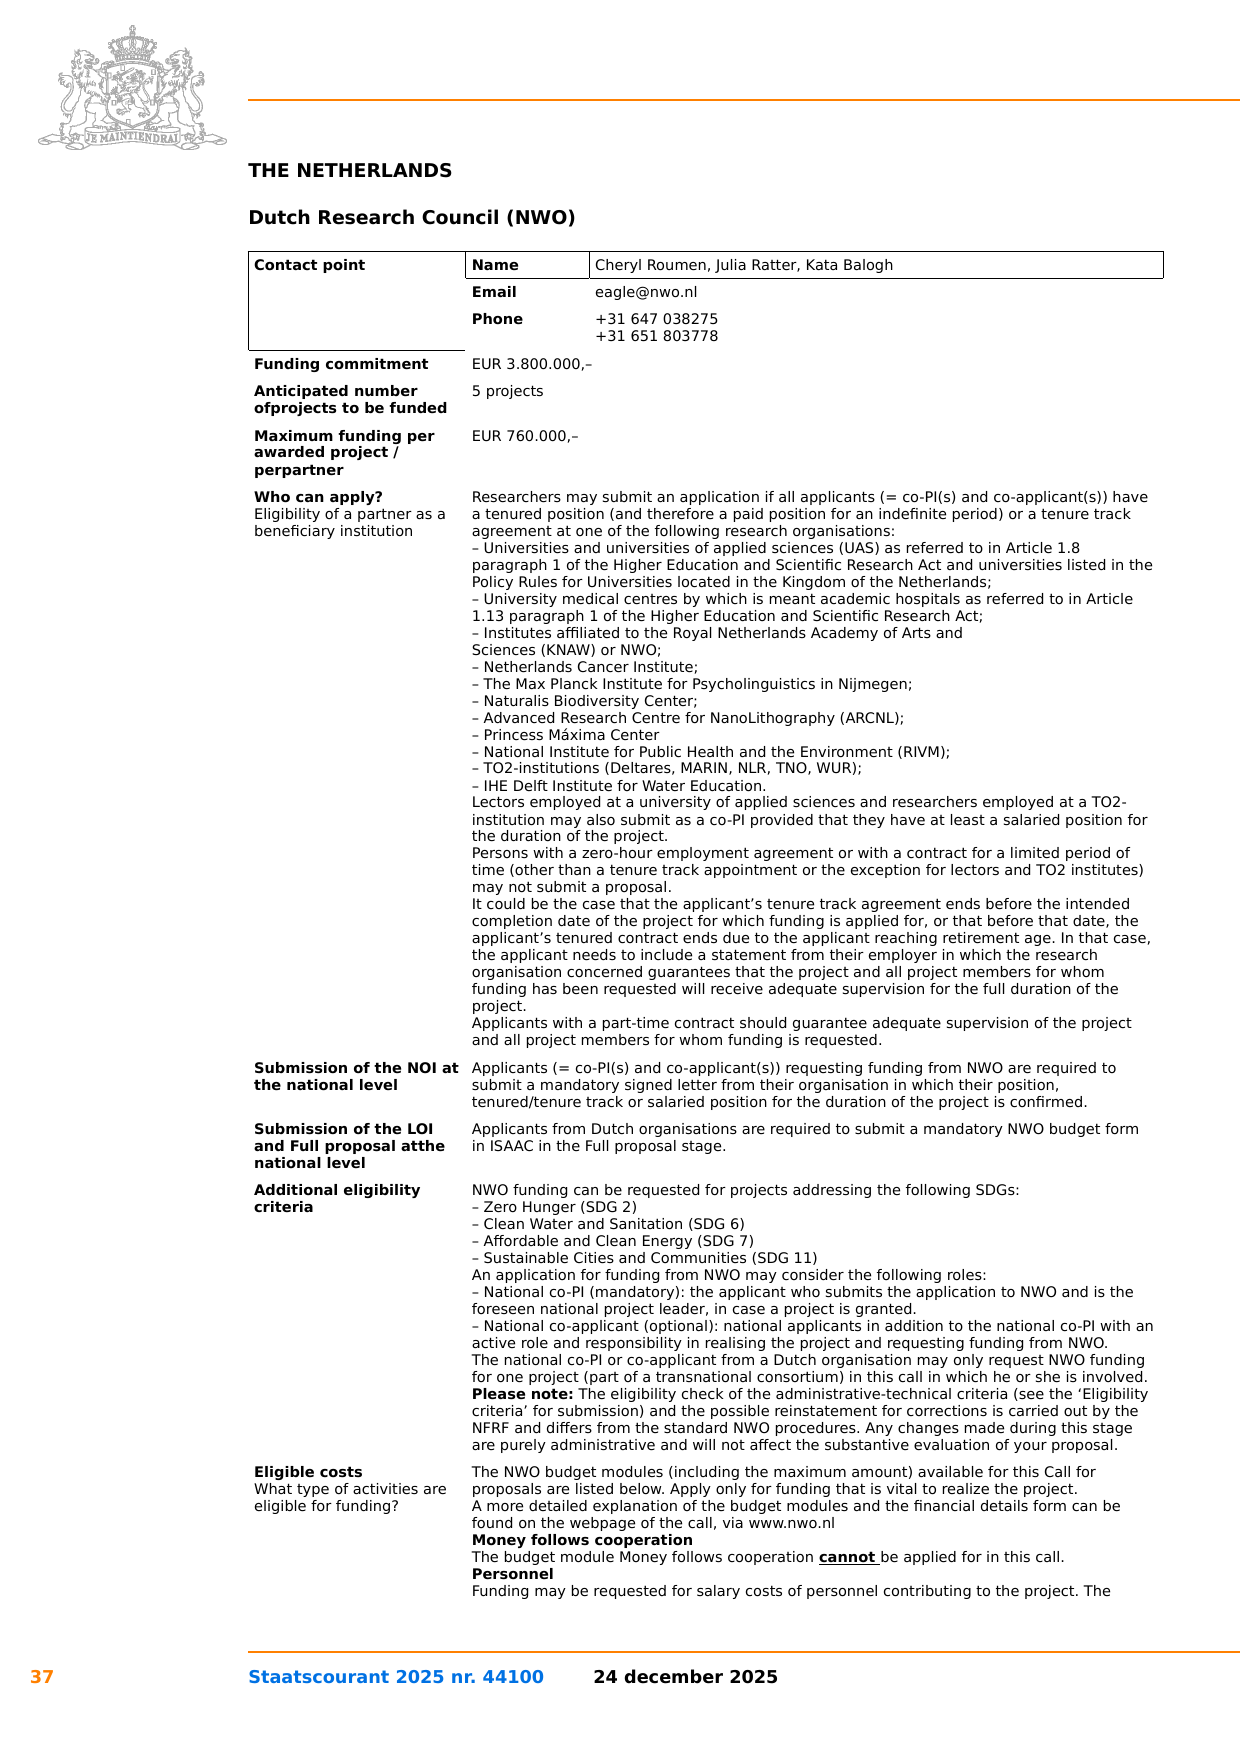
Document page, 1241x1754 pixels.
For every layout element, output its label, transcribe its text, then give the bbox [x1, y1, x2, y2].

table_cell NWO funding can be requested for projects addressing the following SDGs: – Zero Hunger (SDG 2) – Clean Water and Sanitation (SDG 6) – Affordable and Clean Energy (SDG 7) – Sustainable Cities and Communities (SDG 11) An application for funding from NWO may consider the following roles: – National co-PI (mandatory): the applicant who submits the application to NWO and is the foreseen national project leader, in case a project is granted. – National co-applicant (optional): national applicants in addition to the national co-PI with an active role and responsibility in realising the project and requesting funding from NWO. The national co-PI or co-applicant from a Dutch organisation may only request NWO funding for one project (part of a transnational consortium) in this call in which he or she is involved. Please note: The eligibility check of the administrative-technical criteria (see the ‘Eligibility criteria’ for submission) and the possible reinstatement for corrections is carried out by the NFRF and differs from the standard NWO procedures. Any changes made during this stage are purely administrative and will not affect the substantive evaluation of your proposal. [466, 1178, 1163, 1458]
table_cell Additional eligibility criteria [249, 1178, 465, 1458]
table_cell Applicants (= co-PI(s) and co-applicant(s)) requesting funding from NWO are required to submit a mandatory signed letter from their organisation in which their position, tenured/tenure track or salaried position for the duration of the project is confirmed. [466, 1055, 1163, 1115]
table_cell +31 647 038275 +31 651 803778 [590, 307, 1163, 350]
table_header Contact point [249, 252, 465, 350]
picture [38, 25, 227, 150]
table_cell Maximum funding per awarded project / perpartner [249, 423, 465, 483]
table_cell EUR 760.000,– [466, 423, 1163, 483]
table_cell The NWO budget modules (including the maximum amount) available for this Call for proposals are listed below. Apply only for funding that is vital to realize the project. A more detailed explanation of the budget modules and the financial details form can be found on the webpage of the call, via www.nwo.nl Money follows cooperation The budget module Money follows cooperation cannot be applied for in this call. Personnel Funding may be requested for salary costs of personnel contributing to the project. The [466, 1460, 1163, 1605]
table_cell eagle@nwo.nl [590, 279, 1163, 306]
table_header Name [466, 252, 589, 278]
table_cell Submission of the NOI at the national level [249, 1055, 465, 1115]
table_cell Funding commitment [249, 351, 465, 377]
subtitle Dutch Research Council (NWO) [248, 207, 1163, 229]
table_cell Who can apply? Eligibility of a partner as a beneficiary institution [249, 484, 465, 1054]
table_cell Anticipated number ofprojects to be funded [249, 378, 465, 422]
table_cell Email [466, 279, 589, 306]
table_cell Submission of the LOI and Full proposal atthe national level [249, 1116, 465, 1176]
table_cell Eligible costs What type of activities are eligible for funding? [249, 1460, 465, 1605]
table_cell 5 projects [466, 378, 1163, 422]
table_cell Phone [466, 307, 589, 350]
table_cell Applicants from Dutch organisations are required to submit a mandatory NWO budget form in ISAAC in the Full proposal stage. [466, 1116, 1163, 1176]
table_cell EUR 3.800.000,– [466, 351, 1163, 377]
table_header Cheryl Roumen, Julia Ratter, Kata Balogh [590, 252, 1163, 278]
table_cell Researchers may submit an application if all applicants (= co-PI(s) and co-applicant(s)) have a tenured position (and therefore a paid position for an indefinite period) or a tenure track agreement at one of the following research organisations: – Universities and universities of applied sciences (UAS) as referred to in Article 1.8 paragraph 1 of the Higher Education and Scientific Research Act and universities listed in the Policy Rules for Universities located in the Kingdom of the Netherlands; – University medical centres by which is meant academic hospitals as referred to in Article 1.13 paragraph 1 of the Higher Education and Scientific Research Act; – Institutes affiliated to the Royal Netherlands Academy of Arts and Sciences (KNAW) or NWO; – Netherlands Cancer Institute; – The Max Planck Institute for Psycholinguistics in Nijmegen; – Naturalis Biodiversity Center; – Advanced Research Centre for NanoLithography (ARCNL); – Princess Máxima Center – National Institute for Public Health and the Environment (RIVM); – TO2-institutions (Deltares, MARIN, NLR, TNO, WUR); – IHE Delft Institute for Water Education. Lectors employed at a university of applied sciences and researchers employed at a TO2-institution may also submit as a co-PI provided that they have at least a salaried position for the duration of the project. Persons with a zero-hour employment agreement or with a contract for a limited period of time (other than a tenure track appointment or the exception for lectors and TO2 institutes) may not submit a proposal. It could be the case that the applicant’s tenure track agreement ends before the intended completion date of the project for which funding is applied for, or that before that date, the applicant’s tenured contract ends due to the applicant reaching retirement age. In that case, the applicant needs to include a statement from their employer in which the research organisation concerned guarantees that the project and all project members for whom funding has been requested will receive adequate supervision for the full duration of the project. Applicants with a part-time contract should guarantee adequate supervision of the project and all project members for whom funding is requested. [466, 484, 1163, 1054]
subtitle THE NETHERLANDS [248, 160, 1163, 182]
